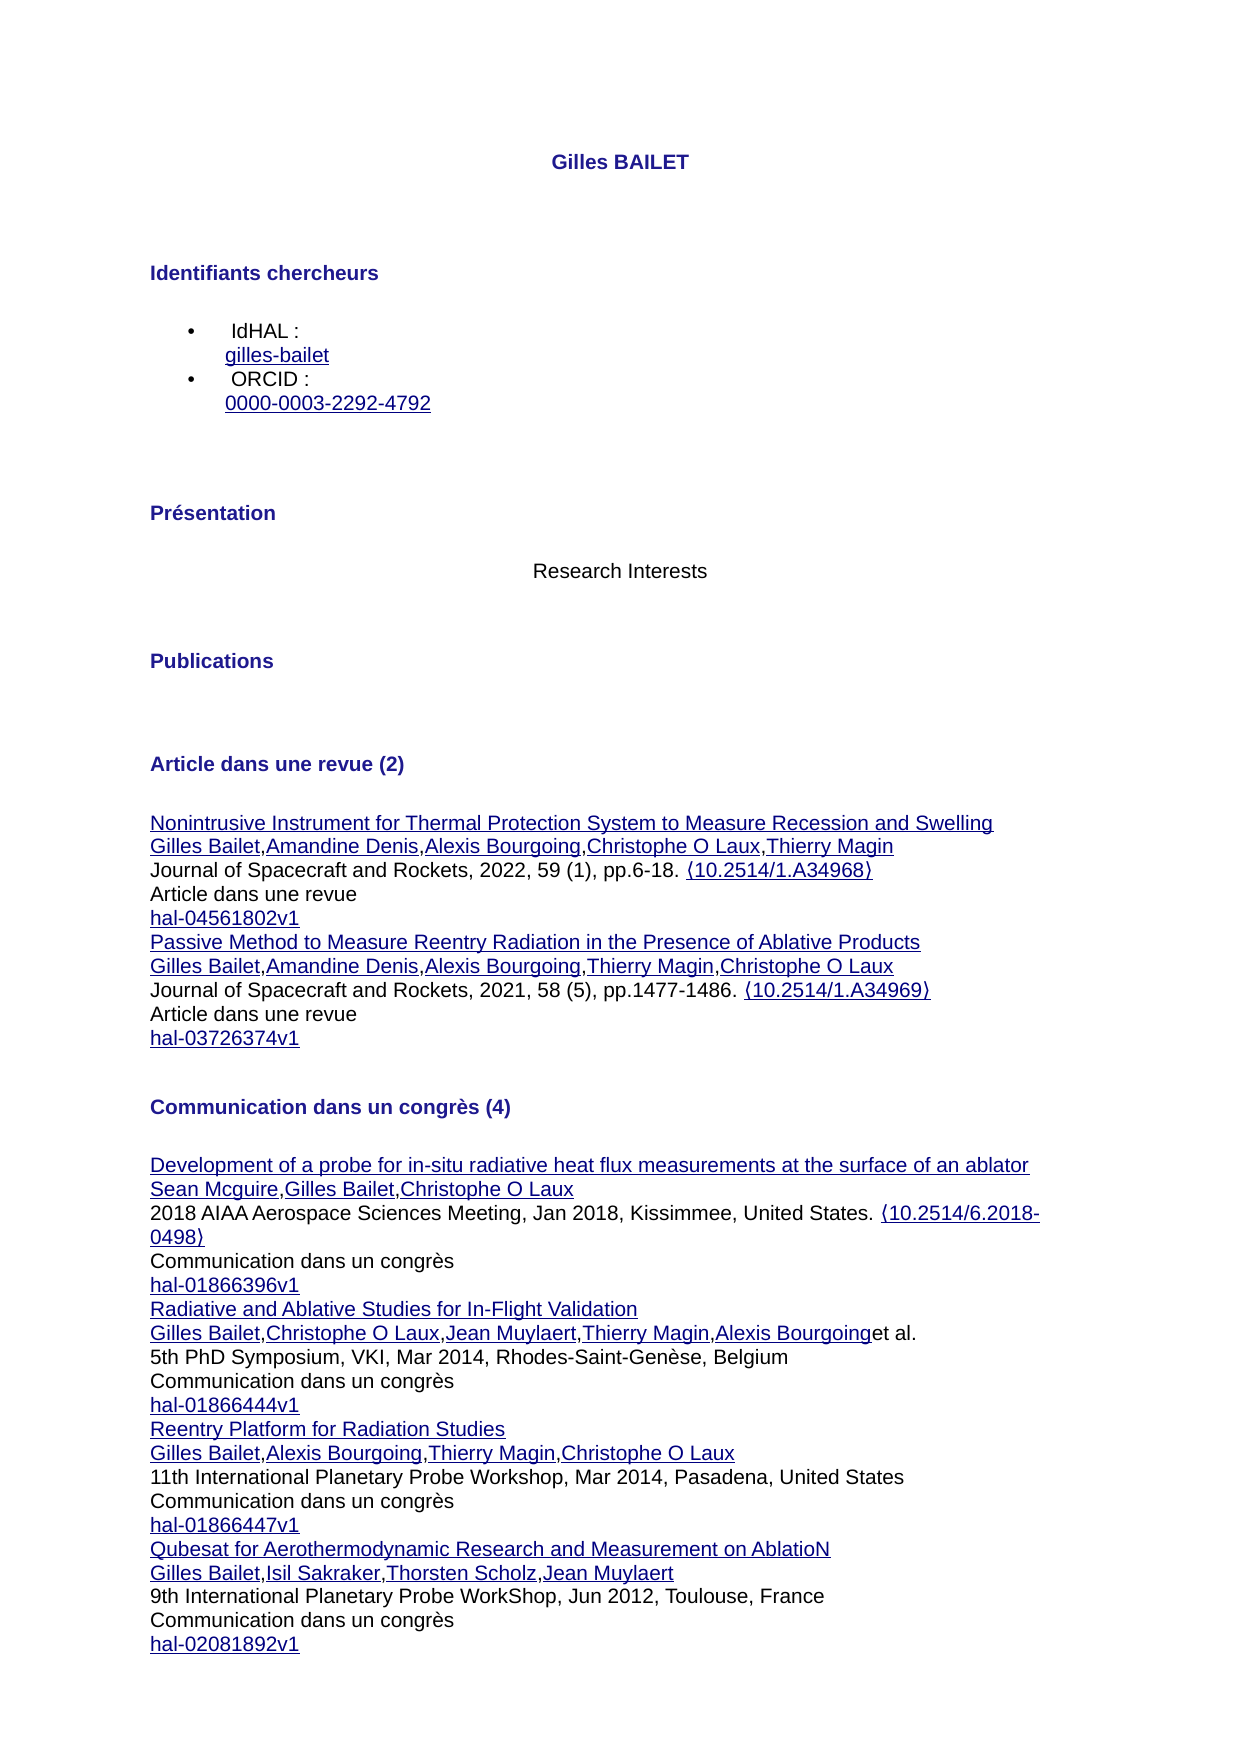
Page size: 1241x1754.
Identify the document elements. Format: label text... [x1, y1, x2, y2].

subtitle Gilles BAILET [150, 150, 1090, 174]
table_header Nonintrusive Instrument for Thermal Protection System to Measure Recession and Swelling Gilles Bailet,Amandine Denis,Alexis Bourgoing,Christophe O Laux,Thierry Magin Journal of Spacecraft and Rockets, 2022, 59 (1), pp.6-18. ⟨10.2514/1.A34968⟩ Article dans une revue hal-04561802v1 [150, 810, 1090, 930]
table_header Development of a probe for in-situ radiative heat flux measurements at the surface of an ablator Sean Mcguire,Gilles Bailet,Christophe O Laux 2018 AIAA Aerospace Sciences Meeting, Jan 2018, Kissimmee, United States. ⟨10.2514/6.2018-0498⟩ Communication dans un congrès hal-01866396v1 [150, 1153, 1090, 1297]
subtitle Publications [150, 649, 1090, 673]
list IdHAL : [187, 319, 1090, 343]
table_cell Qubesat for Aerothermodynamic Research and Measurement on AblatioN Gilles Bailet,Isil Sakraker,Thorsten Scholz,Jean Muylaert 9th International Planetary Probe WorkShop, Jun 2012, Toulouse, France Communication dans un congrès hal-02081892v1 [150, 1536, 1090, 1656]
table_cell Reentry Platform for Radiation Studies Gilles Bailet,Alexis Bourgoing,Thierry Magin,Christophe O Laux 11th International Planetary Probe Workshop, Mar 2014, Pasadena, United States Communication dans un congrès hal-01866447v1 [150, 1417, 1090, 1536]
subtitle Article dans une revue (2) [150, 752, 1090, 776]
subtitle Research Interests [150, 559, 1090, 583]
subtitle Communication dans un congrès (4) [150, 1095, 1090, 1119]
list gilles-bailet [187, 343, 1090, 367]
table_cell Radiative and Ablative Studies for In-Flight Validation Gilles Bailet,Christophe O Laux,Jean Muylaert,Thierry Magin,Alexis Bourgoinget al. 5th PhD Symposium, VKI, Mar 2014, Rhodes-Saint-Genèse, Belgium Communication dans un congrès hal-01866444v1 [150, 1297, 1090, 1417]
table_cell Passive Method to Measure Reentry Radiation in the Presence of Ablative Products Gilles Bailet,Amandine Denis,Alexis Bourgoing,Thierry Magin,Christophe O Laux Journal of Spacecraft and Rockets, 2021, 58 (5), pp.1477-1486. ⟨10.2514/1.A34969⟩ Article dans une revue hal-03726374v1 [150, 930, 1090, 1050]
subtitle Présentation [150, 501, 1090, 525]
subtitle Identifiants chercheurs [150, 260, 1090, 284]
list 0000-0003-2292-4792 [187, 391, 1090, 414]
list ORCID : [187, 367, 1090, 391]
